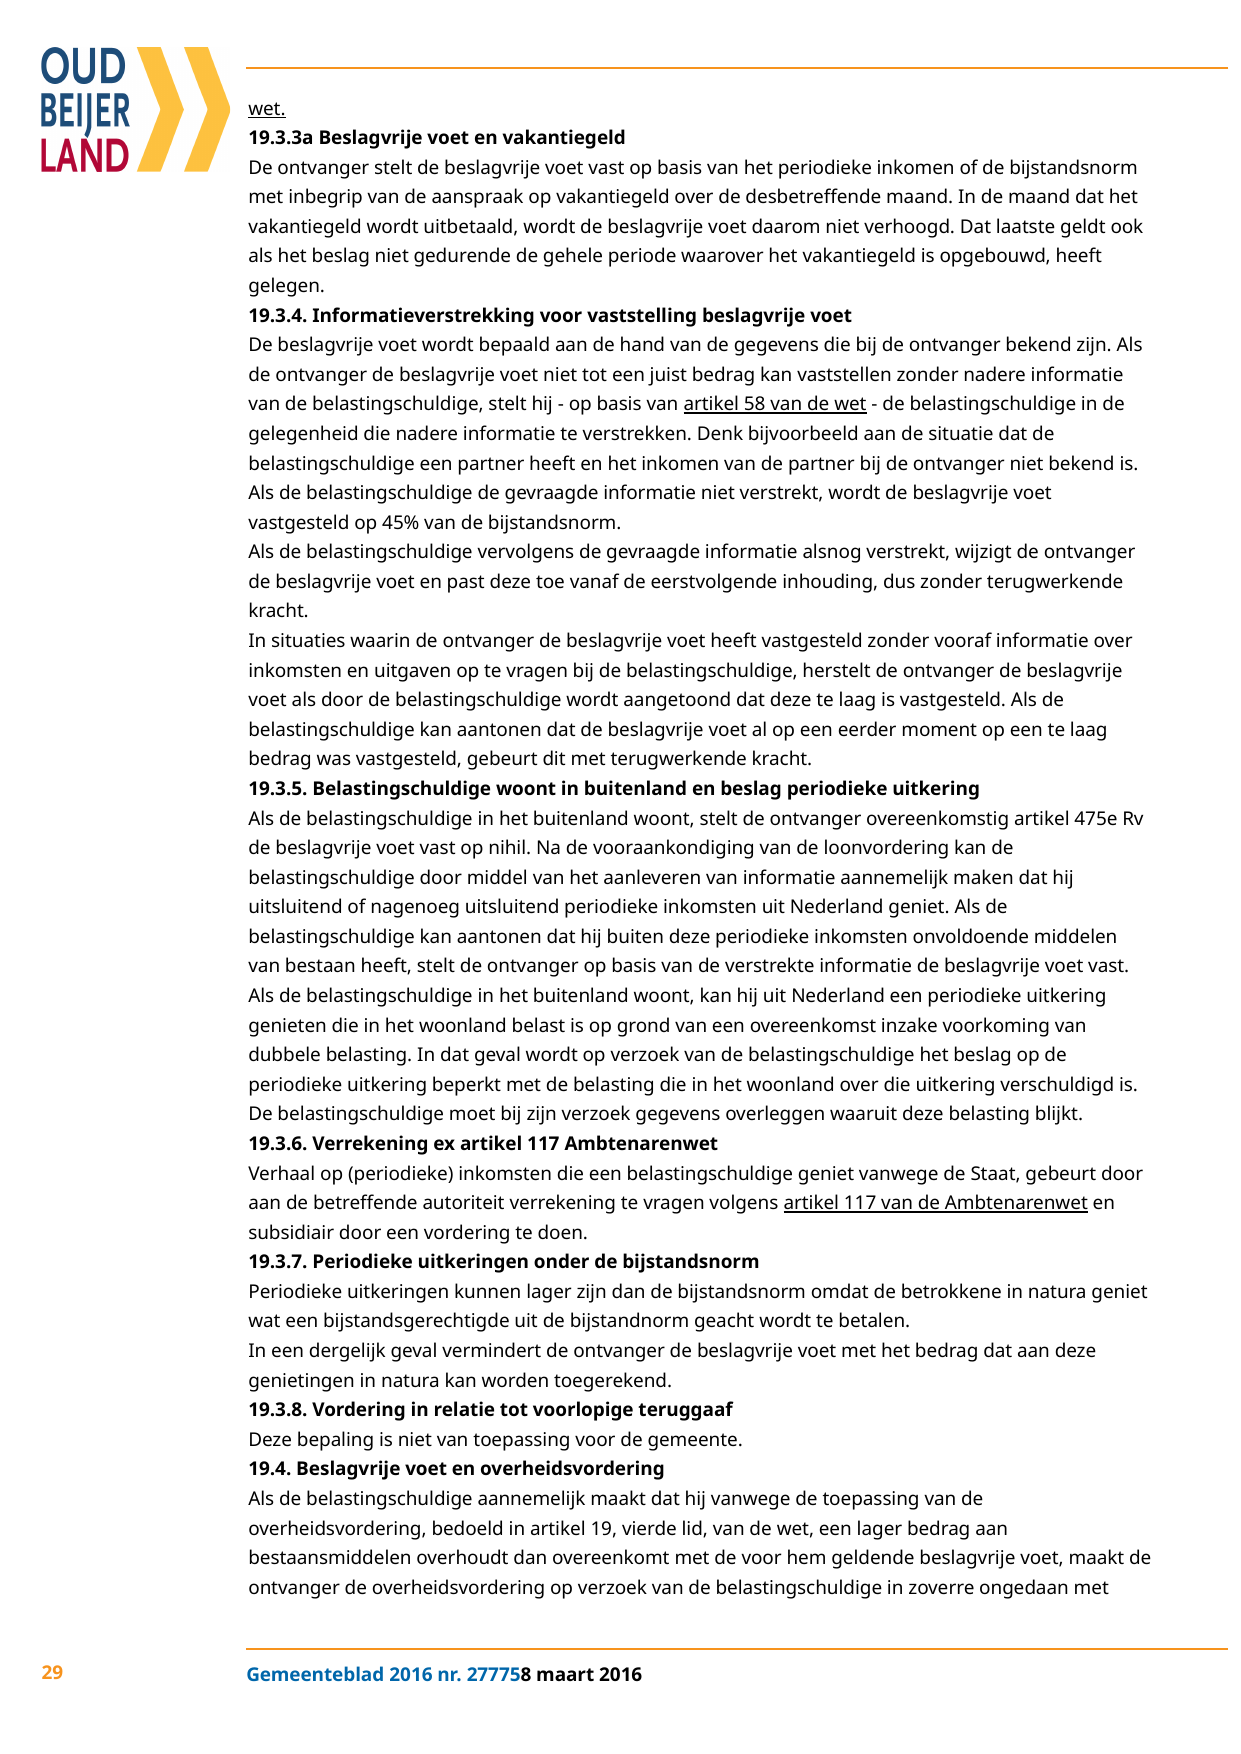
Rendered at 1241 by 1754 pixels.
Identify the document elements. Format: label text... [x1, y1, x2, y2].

text De ontvanger stelt de beslagvrije voet vast op basis van het periodieke inkomen of de bijstandsnorm met inbegrip van de aanspraak op vakantiegeld over de desbetreffende maand. In de maand dat het vakantiegeld wordt uitbetaald, wordt de beslagvrije voet daarom niet verhoogd. Dat laatste geldt ook als het beslag niet gedurende de gehele periode waarover het vakantiegeld is opgebouwd, heeft gelegen. [248, 154, 1152, 298]
text 19.3.8. Vordering in relatie tot voorlopige teruggaaf [248, 1396, 1152, 1422]
text De beslagvrije voet wordt bepaald aan de hand van de gegevens die bij de ontvanger bekend zijn. Als de ontvanger de beslagvrije voet niet tot een juist bedrag kan vaststellen zonder nadere informatie van de belastingschuldige, stelt hij - op basis van artikel 58 van de wet - de belastingschuldige in de gelegenheid die nadere informatie te verstrekken. Denk bijvoorbeeld aan de situatie dat de belastingschuldige een partner heeft en het inkomen van de partner bij de ontvanger niet bekend is. [248, 331, 1152, 476]
text Als de belastingschuldige vervolgens de gevraagde informatie alsnog verstrekt, wijzigt de ontvanger de beslagvrije voet en past deze toe vanaf de eerstvolgende inhouding, dus zonder terugwerkende kracht. [248, 538, 1152, 623]
text Als de belastingschuldige aannemelijk maakt dat hij vanwege de toepassing van de overheidsvordering, bedoeld in artikel 19, vierde lid, van de wet, een lager bedrag aan bestaansmiddelen overhoudt dan overeenkomt met de voor hem geldende beslagvrije voet, maakt de ontvanger de overheidsvordering op verzoek van de belastingschuldige in zoverre ongedaan met [248, 1485, 1152, 1600]
text Als de belastingschuldige de gevraagde informatie niet verstrekt, wordt de beslagvrije voet vastgesteld op 45% van de bijstandsnorm. [248, 479, 1152, 535]
text 19.3.4. Informatieverstrekking voor vaststelling beslagvrije voet [248, 302, 1152, 328]
text Verhaal op (periodieke) inkomsten die een belastingschuldige geniet vanwege de Staat, gebeurt door aan de betreffende autoriteit verrekening te vragen volgens artikel 117 van de Ambtenarenwet en subsidiair door een vordering te doen. [248, 1160, 1152, 1245]
text Deze bepaling is niet van toepassing voor de gemeente. [248, 1426, 1152, 1452]
text Periodieke uitkeringen kunnen lager zijn dan de bijstandsnorm omdat de betrokkene in natura geniet wat een bijstandsgerechtigde uit de bijstandnorm geacht wordt te betalen. [248, 1278, 1152, 1333]
text Als de belastingschuldige in het buitenland woont, kan hij uit Nederland een periodieke uitkering genieten die in het woonland belast is op grond van een overeenkomst inzake voorkoming van dubbele belasting. In dat geval wordt op verzoek van de belastingschuldige het beslag op de periodieke uitkering beperkt met de belasting die in het woonland over die uitkering verschuldigd is. De belastingschuldige moet bij zijn verzoek gegevens overleggen waaruit deze belasting blijkt. [248, 982, 1152, 1126]
text In een dergelijk geval vermindert de ontvanger de beslagvrije voet met het bedrag dat aan deze genietingen in natura kan worden toegerekend. [248, 1337, 1152, 1393]
text In situaties waarin de ontvanger de beslagvrije voet heeft vastgesteld zonder vooraf informatie over inkomsten en uitgaven op te vragen bij de belastingschuldige, herstelt de ontvanger de beslagvrije voet als door de belastingschuldige wordt aangetoond dat deze te laag is vastgesteld. Als de belastingschuldige kan aantonen dat de beslagvrije voet al op een eerder moment op een te laag bedrag was vastgesteld, gebeurt dit met terugwerkende kracht. [248, 627, 1152, 771]
text 19.3.3a Beslagvrije voet en vakantiegeld [248, 124, 1152, 150]
text Als de belastingschuldige in het buitenland woont, stelt de ontvanger overeenkomstig artikel 475e Rv de beslagvrije voet vast op nihil. Na de vooraankondiging van de loonvordering kan de belastingschuldige door middel van het aanleveren van informatie aannemelijk maken dat hij uitsluitend of nagenoeg uitsluitend periodieke inkomsten uit Nederland geniet. Als de belastingschuldige kan aantonen dat hij buiten deze periodieke inkomsten onvoldoende middelen van bestaan heeft, stelt de ontvanger op basis van de verstrekte informatie de beslagvrije voet vast. [248, 805, 1152, 978]
text 19.3.6. Verrekening ex artikel 117 Ambtenarenwet [248, 1130, 1152, 1156]
text wet. [248, 95, 1152, 121]
text 19.4. Beslagvrije voet en overheidsvordering [248, 1456, 1152, 1481]
text 19.3.5. Belastingschuldige woont in buitenland en beslag periodieke uitkering [248, 775, 1152, 801]
picture [41, 47, 231, 172]
text 19.3.7. Periodieke uitkeringen onder de bijstandsnorm [248, 1248, 1152, 1274]
